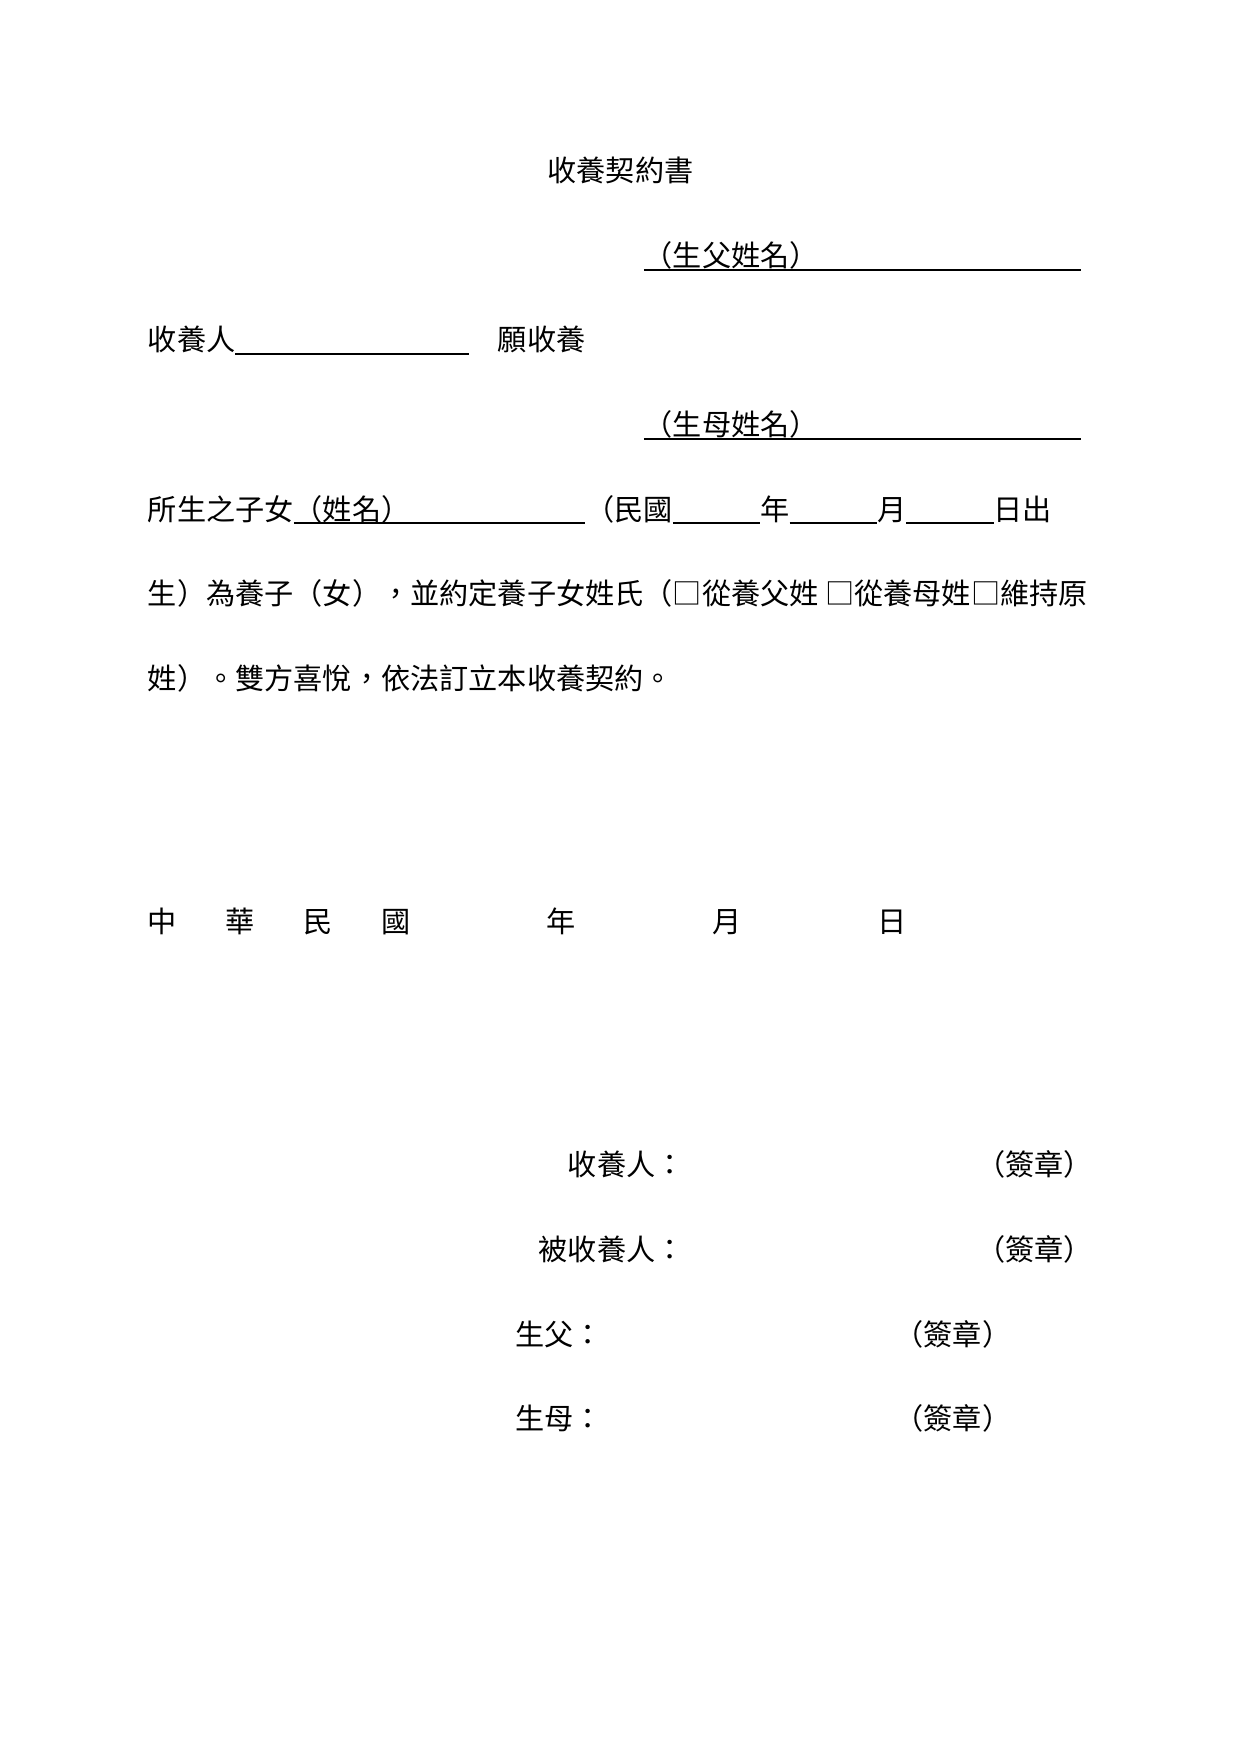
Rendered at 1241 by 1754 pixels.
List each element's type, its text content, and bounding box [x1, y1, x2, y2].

text （生母姓名） [148, 401, 1092, 444]
text （生父姓名） [148, 232, 1092, 274]
text 生母： （簽章） [148, 1396, 1092, 1438]
text 中 華 民 國 年 月 日 [148, 898, 1092, 941]
text 被收養人： （簽章） [148, 1226, 1092, 1269]
text 收養人 願收養 [148, 317, 1092, 359]
text 收養契約書 [148, 148, 1092, 190]
text 生父： （簽章） [148, 1311, 1092, 1353]
text 收養人： （簽章） [148, 1142, 1092, 1184]
text 所生之子女（姓名） （民國 年 月 日出生）為養子（女），並約定養子女姓氏（□從養父姓 □從養母姓□維持原姓）。雙方喜悅，依法訂立本收養契約。 [148, 486, 1092, 697]
